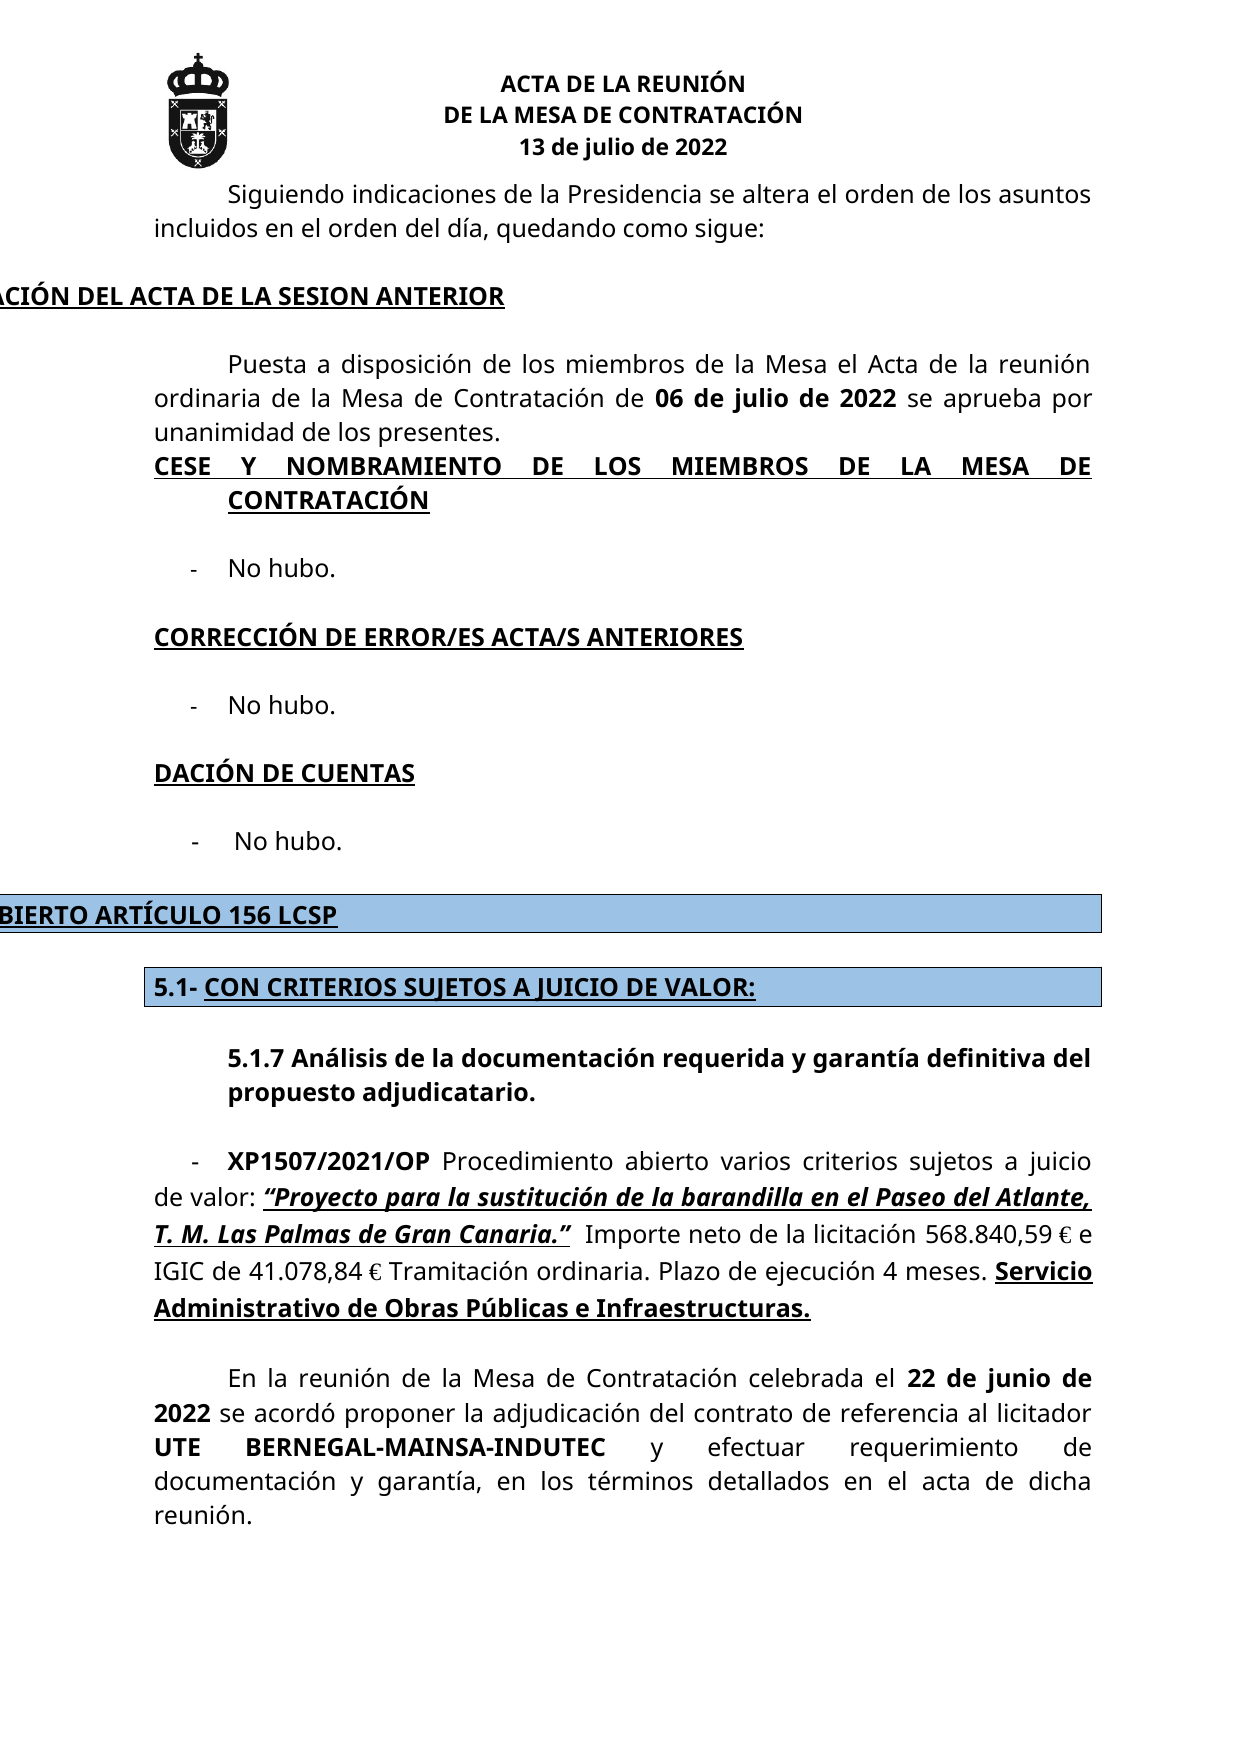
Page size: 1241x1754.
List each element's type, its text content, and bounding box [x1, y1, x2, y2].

text Siguiendo indicaciones de la Presidencia se altera el orden de los asuntos incluidos en el orden del día, quedando como sigue: [153, 176, 1093, 244]
subtitle CORRECCIÓN DE ERROR/ES ACTA/S ANTERIORES [153, 619, 1093, 653]
subtitle LECTURA Y APROBACIÓN DEL ACTA DE LA SESION ANTERIOR [0, 278, 1093, 313]
text 5.1.7 Análisis de la documentación requerida y garantía definitiva del propuesto adjudicatario. [227, 1041, 1093, 1109]
list No hubo. [183, 551, 1093, 585]
subtitle DACIÓN DE CUENTAS [153, 755, 1093, 789]
text Puesta a disposición de los miembros de la Mesa el Acta de la reunión ordinaria de la Mesa de Contratación de 06 de julio de 2022 se aprueba por unanimidad de los presentes. [153, 347, 1093, 449]
text En la reunión de la Mesa de Contratación celebrada el 22 de junio de 2022 se acordó proponer la adjudicación del contrato de referencia al licitador UTE BERNEGAL-MAINSA-INDUTEC y efectuar requerimiento de documentación y garantía, en los términos detallados en el acta de dicha reunión. [153, 1361, 1093, 1531]
subtitle PROCEDIMIENTO ABIERTO ARTÍCULO 156 LCSP [0, 895, 1101, 932]
list No hubo. [183, 687, 1093, 721]
picture [164, 50, 231, 171]
subtitle CESE Y NOMBRAMIENTO DE LOS MIEMBROS DE LA MESA DE CONTRATACIÓN [153, 449, 1093, 517]
text 5.1- CON CRITERIOS SUJETOS A JUICIO DE VALOR: [145, 968, 1101, 1006]
list No hubo. [153, 823, 1093, 858]
list XP1507/2021/OP Procedimiento abierto varios criterios sujetos a juicio de valor: “Proyecto para la sustitución de la barandilla en el Paseo del Atlante, T. M. Las Palmas de Gran Canaria.” Importe neto de la licitación 568.840,59 € e IGIC de 41.078,84 € Tramitación ordinaria. Plazo de ejecución 4 meses. Servicio Administrativo de Obras Públicas e Infraestructuras. [153, 1143, 1093, 1324]
